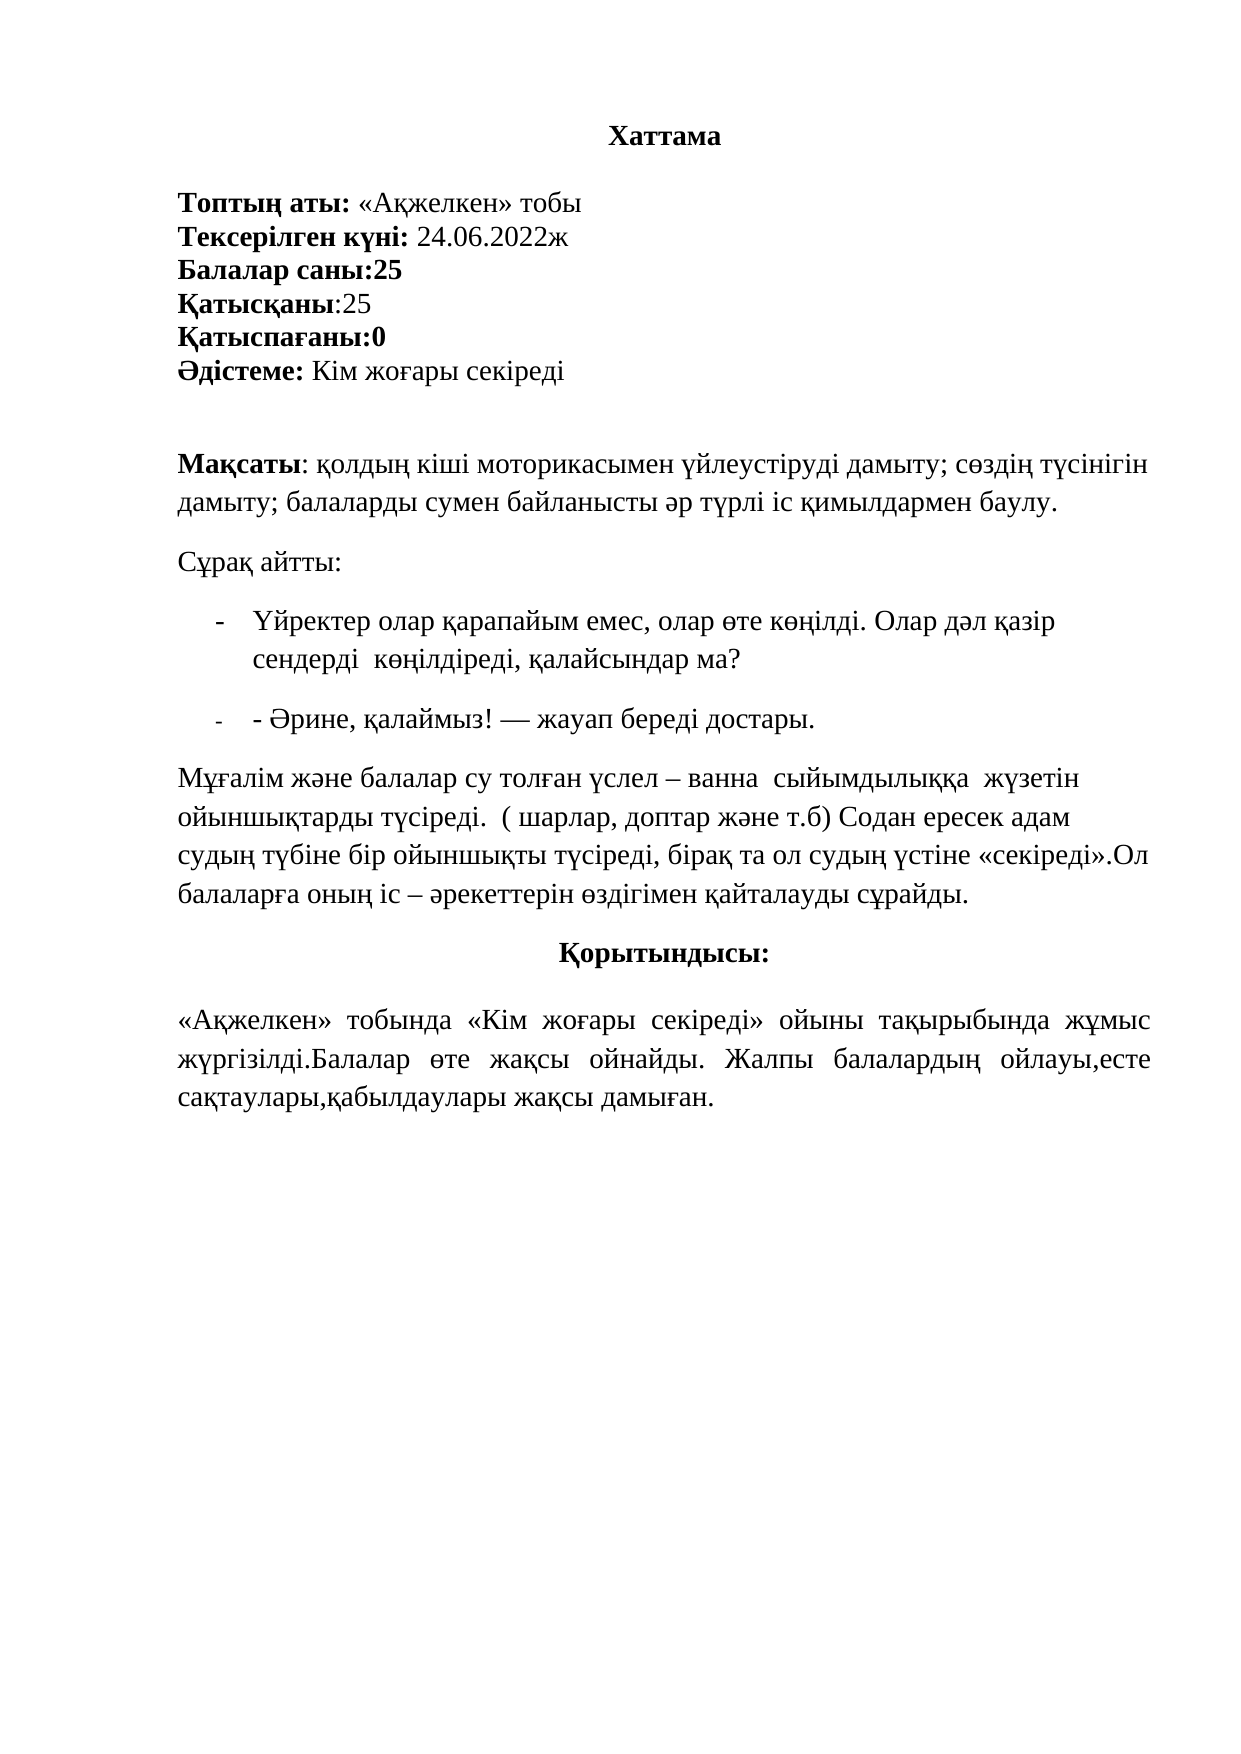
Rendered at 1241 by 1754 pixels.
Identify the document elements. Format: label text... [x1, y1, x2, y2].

text Қорытындысы: [177, 935, 1152, 969]
list - Әрине, қалаймыз! — жауап береді достары. [215, 701, 1152, 734]
text Сұрақ айтты: [177, 544, 1152, 577]
text Хаттама [177, 118, 1152, 152]
text Мұғалім және балалар су толған үслел – ванна сыйымдылыққа жүзетін ойыншықтарды түсіреді. ( шарлар, доптар және т.б) Содан ересек адам судың түбіне бір ойыншықты түсіреді, бірақ та ол судың үстіне «секіреді».Ол балаларға оның іс – әрекеттерін өздігімен қайталауды сұрайды. [177, 760, 1152, 909]
text Тексерілген күні: 24.06.2022ж [177, 219, 1152, 252]
text «Ақжелкен» тобында «Кім жоғары секіреді» ойыны тақырыбында жұмыс жүргізілді.Балалар өте жақсы ойнайды. Жалпы балалардың ойлауы,есте сақтаулары,қабылдаулары жақсы дамыған. [177, 1002, 1152, 1113]
text Қатысқаны:25 [177, 286, 1152, 319]
list Үйректер олар қарапайым емес, олар өте көңілді. Олар дәл қазір сендерді көңілдіреді, қалайсындар ма? [215, 603, 1152, 675]
text Қатыспағаны:0 [177, 319, 1152, 353]
text Мақсаты: қолдың кіші моторикасымен үйлеустіруді дамыту; сөздің түсінігін дамыту; балаларды сумен байланысты әр түрлі іс қимылдармен баулу. [177, 446, 1152, 518]
text Топтың аты: «Ақжелкен» тобы [177, 185, 1152, 219]
text Балалар саны:25 [177, 252, 1152, 286]
text Әдістеме: Кім жоғары секіреді [177, 353, 1152, 386]
